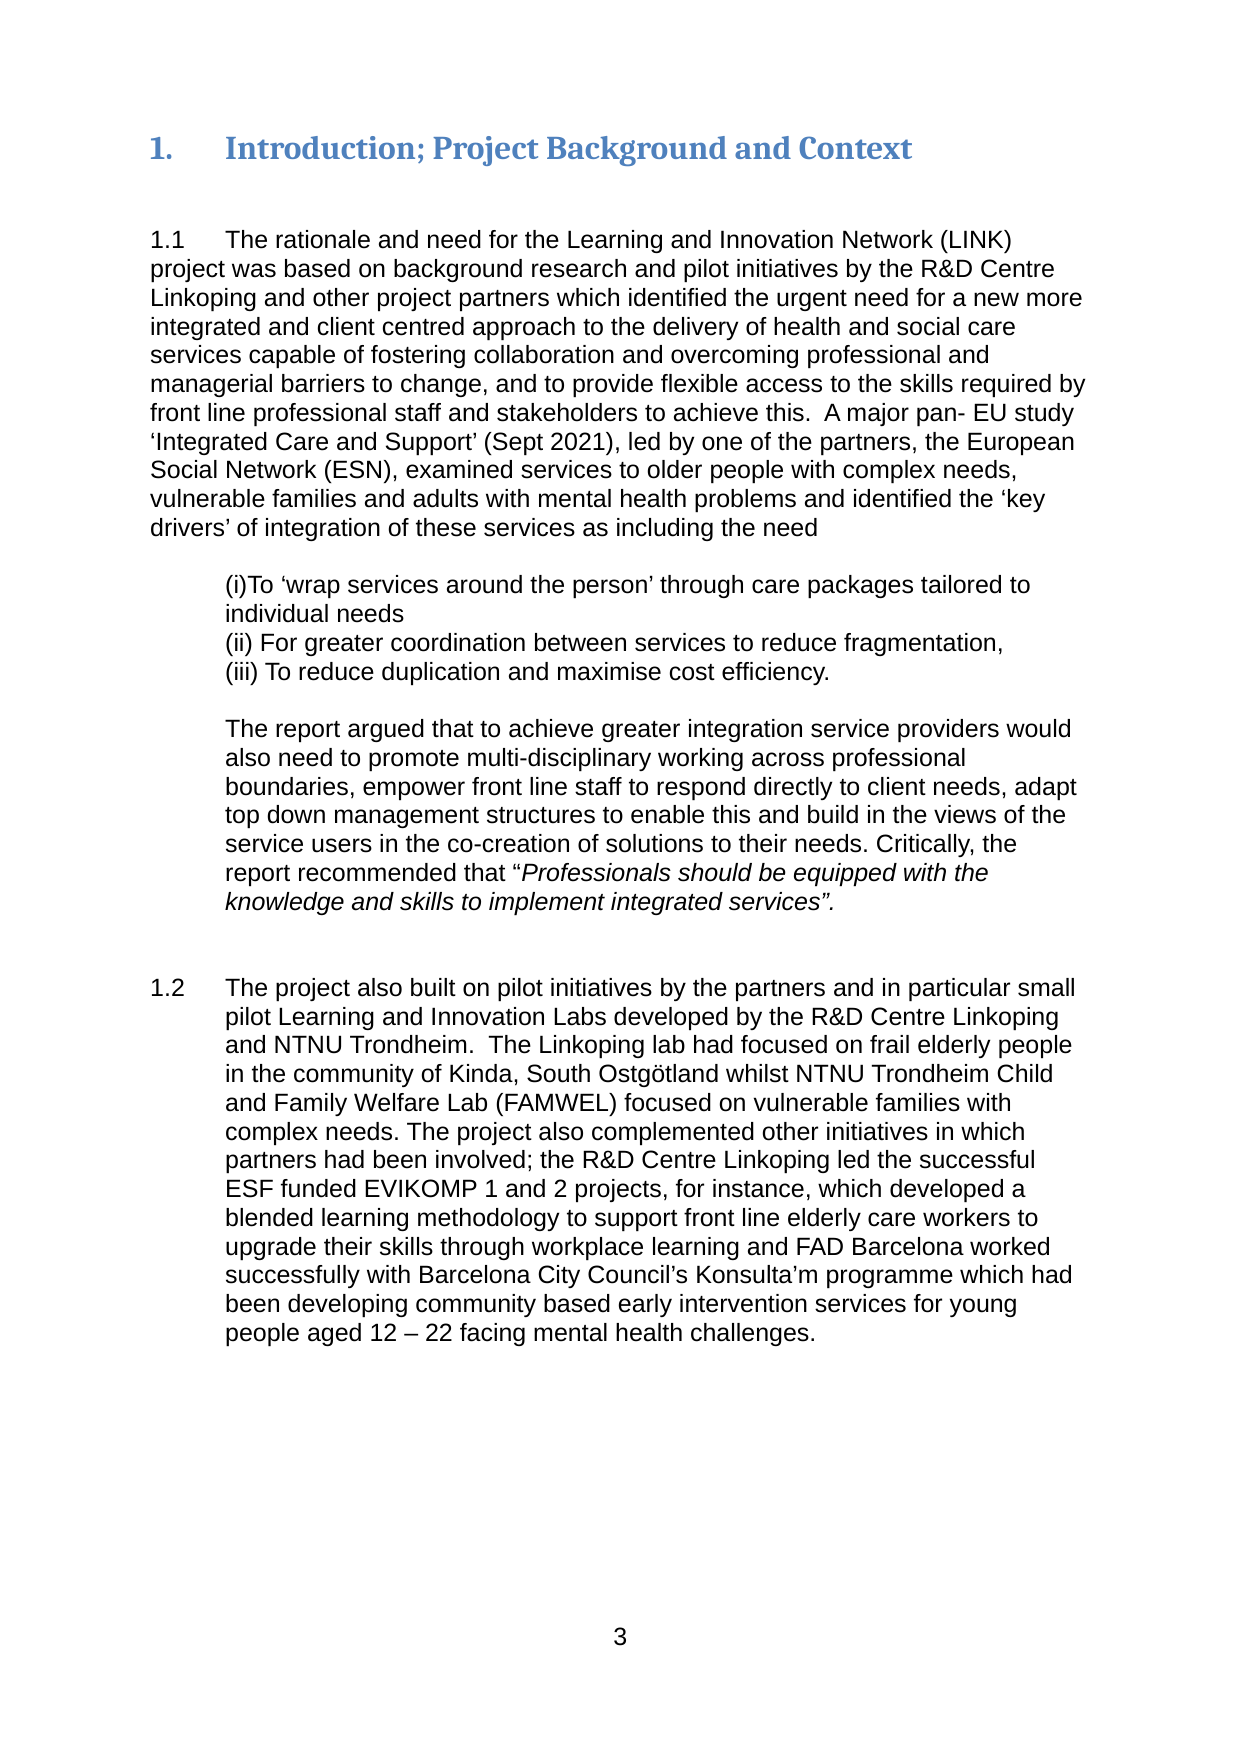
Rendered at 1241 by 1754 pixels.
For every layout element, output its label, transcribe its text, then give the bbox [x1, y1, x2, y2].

text (iii) To reduce duplication and maximise cost efficiency. [225, 656, 1090, 685]
text The report argued that to achieve greater integration service providers would also need to promote multi-disciplinary working across professional boundaries, empower front line staff to respond directly to client needs, adapt top down management structures to enable this and build in the views of the service users in the co-creation of solutions to their needs. Critically, the report recommended that “Professionals should be equipped with the knowledge and skills to implement integrated services”. [225, 714, 1090, 915]
text 1.2 The project also built on pilot initiatives by the partners and in particular small pilot Learning and Innovation Labs developed by the R&D Centre Linkoping and NTNU Trondheim. The Linkoping lab had focused on frail elderly people in the community of Kinda, South Ostgötland whilst NTNU Trondheim Child and Family Welfare Lab (FAMWEL) focused on vulnerable families with complex needs. The project also complemented other initiatives in which partners had been involved; the R&D Centre Linkoping led the successful ESF funded EVIKOMP 1 and 2 projects, for instance, which developed a blended learning methodology to support front line elderly care workers to upgrade their skills through workplace learning and FAD Barcelona worked successfully with Barcelona City Council’s Konsulta’m programme which had been developing community based early intervention services for young people aged 12 – 22 facing mental health challenges. [150, 973, 1090, 1346]
list The rationale and need for the Learning and Innovation Network (LINK) project was based on background research and pilot initiatives by the R&D Centre Linkoping and other project partners which identified the urgent need for a new more integrated and client centred approach to the delivery of health and social care services capable of fostering collaboration and overcoming professional and managerial barriers to change, and to provide flexible access to the skills required by front line professional staff and stakeholders to achieve this. A major pan- EU study ‘Integrated Care and Support’ (Sept 2021), led by one of the partners, the European Social Network (ESN), examined services to older people with complex needs, vulnerable families and adults with mental health problems and identified the ‘key drivers’ of integration of these services as including the need [150, 225, 1090, 541]
subtitle 1. Introduction; Project Background and Context [150, 129, 1090, 168]
text (ii) For greater coordination between services to reduce fragmentation, [225, 628, 1090, 656]
text (i)To ‘wrap services around the person’ through care packages tailored to individual needs [225, 570, 1090, 628]
